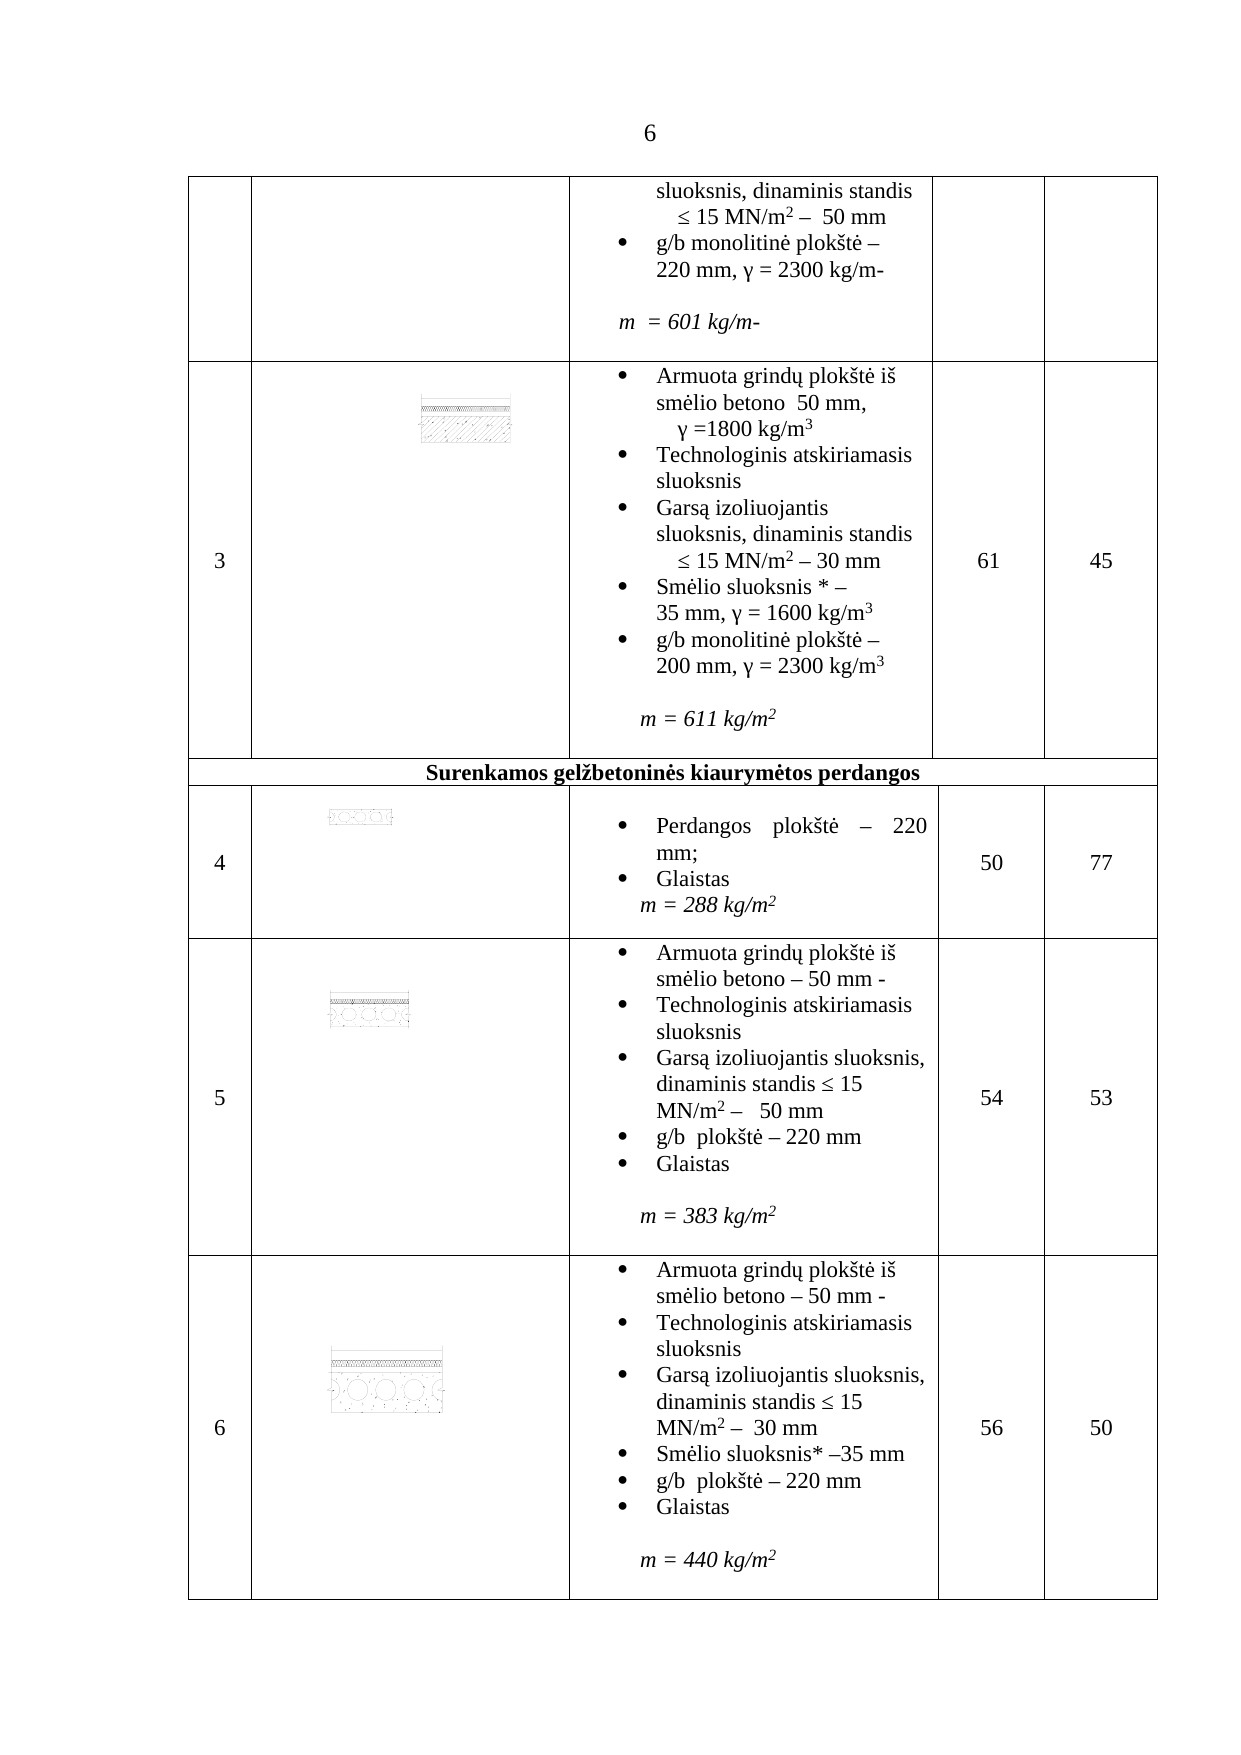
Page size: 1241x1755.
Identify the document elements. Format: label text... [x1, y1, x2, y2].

table_cell 61 [933, 362, 1044, 757]
table_cell  Armuota grindų plokštė iš smėlio betono 50 mm, γ =1800 kg/m3  Technologinis atskiriamasis sluoksnis  Garsą izoliuojantis sluoksnis, dinaminis standis ≤ 15 MN/m2 – 30 mm  Smėlio sluoksnis * – 35 mm, γ = 1600 kg/m3  g/b monolitinė plokštė – 200 mm, γ = 2300 kg/m3 m = 611 kg/m2 [570, 362, 932, 757]
table_cell 50 [939, 786, 1044, 938]
table_cell [252, 1256, 569, 1599]
table_cell  Perdangos plokštė – 220 mm;  Glaistas m = 288 kg/m2 [570, 786, 938, 938]
table_cell [252, 786, 569, 938]
table_cell 4 [189, 786, 251, 938]
table_cell 53 [1045, 939, 1157, 1255]
table_cell [933, 177, 1044, 361]
table_cell sluoksnis, dinaminis standis ≤ 15 MN/m2 – 50 mm  g/b monolitinė plokštė – 220 mm, γ = 2300 kg/m‑ m = 601 kg/m‑ [570, 177, 932, 361]
table_cell  Armuota grindų plokštė iš smėlio betono – 50 mm -  Technologinis atskiriamasis sluoksnis  Garsą izoliuojantis sluoksnis, dinaminis standis ≤ 15 MN/m2 – 50 mm  g/b plokštė – 220 mm  Glaistas m = 383 kg/m2 [570, 939, 938, 1255]
table_cell Surenkamos gelžbetoninės kiaurymėtos perdangos [189, 759, 1157, 785]
table_cell 50 [1045, 1256, 1157, 1599]
table_cell 77 [1045, 786, 1157, 938]
table_cell [189, 177, 251, 361]
table_cell  Armuota grindų plokštė iš smėlio betono – 50 mm -  Technologinis atskiriamasis sluoksnis  Garsą izoliuojantis sluoksnis, dinaminis standis ≤ 15 MN/m2 – 30 mm  Smėlio sluoksnis* –35 mm  g/b plokštė – 220 mm  Glaistas m = 440 kg/m2 [570, 1256, 938, 1599]
table_cell 5 [189, 939, 251, 1255]
table_cell [252, 362, 569, 757]
table_cell [1045, 177, 1157, 361]
table_cell [252, 177, 569, 361]
table_cell 6 [189, 1256, 251, 1599]
table_cell [252, 939, 569, 1255]
table_cell 45 [1045, 362, 1157, 757]
table_cell 56 [939, 1256, 1044, 1599]
table_cell 3 [189, 362, 251, 757]
table_cell 54 [939, 939, 1044, 1255]
